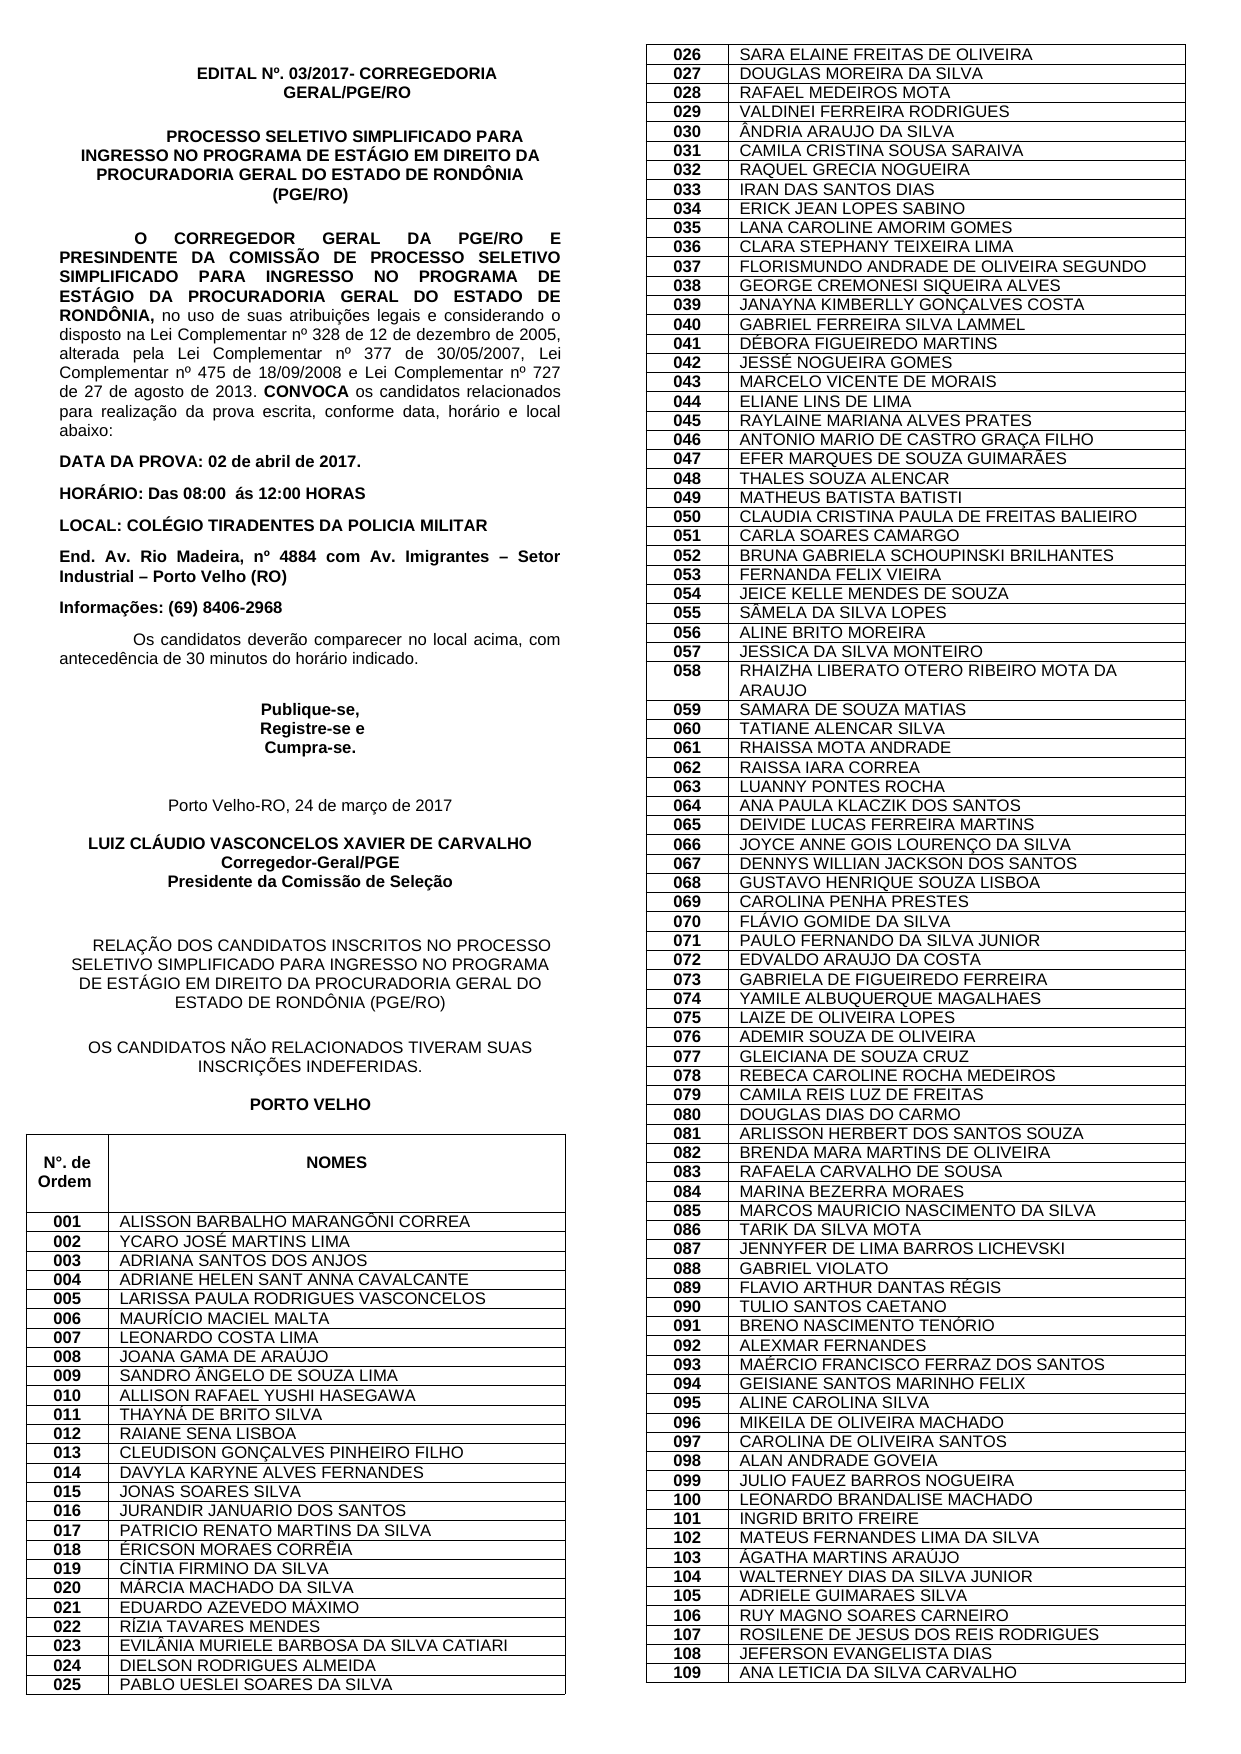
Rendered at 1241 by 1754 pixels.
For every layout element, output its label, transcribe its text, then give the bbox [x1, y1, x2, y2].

table_cell TATIANE ALENCAR SILVA [729, 720, 1185, 738]
table_cell EDUARDO AZEVEDO MÁXIMO [109, 1599, 565, 1617]
table_cell 104 [647, 1568, 728, 1586]
table_cell 098 [647, 1452, 728, 1470]
table_cell EFER MARQUES DE SOUZA GUIMARÃES [729, 450, 1185, 468]
table_cell CAROLINA DE OLIVEIRA SANTOS [729, 1433, 1185, 1451]
table_cell 052 [647, 546, 728, 565]
table_cell 054 [647, 585, 728, 603]
table_cell GABRIEL FERREIRA SILVA LAMMEL [729, 315, 1185, 333]
table_cell GLEICIANA DE SOUZA CRUZ [729, 1047, 1185, 1066]
table_cell RUY MAGNO SOARES CARNEIRO [729, 1606, 1185, 1624]
table_header N°. de Ordem [27, 1135, 108, 1212]
table_cell 011 [27, 1406, 108, 1424]
table_cell BRENDA MARA MARTINS DE OLIVEIRA [729, 1144, 1185, 1162]
table_cell YAMILE ALBUQUERQUE MAGALHAES [729, 990, 1185, 1008]
subtitle Porto Velho-RO, 24 de março de 2017 [59, 796, 561, 815]
table_cell 103 [647, 1549, 728, 1567]
table_cell 080 [647, 1105, 728, 1123]
table_cell ADEMIR SOUZA DE OLIVEIRA [729, 1028, 1185, 1046]
table_cell MAURÍCIO MACIEL MALTA [109, 1309, 565, 1328]
table_cell 106 [647, 1606, 728, 1624]
table_cell 040 [647, 315, 728, 333]
table_cell LUANNY PONTES ROCHA [729, 778, 1185, 796]
table_cell 046 [647, 431, 728, 449]
table_cell TULIO SANTOS CAETANO [729, 1298, 1185, 1316]
table_cell ANTONIO MARIO DE CASTRO GRAÇA FILHO [729, 431, 1185, 449]
table_cell 078 [647, 1067, 728, 1085]
table_cell 055 [647, 604, 728, 622]
table_cell 085 [647, 1202, 728, 1220]
table_cell 087 [647, 1240, 728, 1258]
table_cell 094 [647, 1375, 728, 1393]
table_cell 026 [647, 45, 728, 64]
table_cell MATEUS FERNANDES LIMA DA SILVA [729, 1529, 1185, 1547]
table_cell 023 [27, 1637, 108, 1655]
table_cell RÍZIA TAVARES MENDES [109, 1618, 565, 1636]
subtitle Corregedor-Geral/PGE [59, 853, 561, 872]
table_cell JURANDIR JANUARIO DOS SANTOS [109, 1502, 565, 1520]
subtitle Registre-se e [59, 719, 561, 738]
table_cell CAMILA CRISTINA SOUSA SARAIVA [729, 142, 1185, 160]
table_cell 024 [27, 1656, 108, 1674]
table_cell ELIANE LINS DE LIMA [729, 392, 1185, 411]
table_cell REBECA CAROLINE ROCHA MEDEIROS [729, 1067, 1185, 1085]
table_cell JULIO FAUEZ BARROS NOGUEIRA [729, 1471, 1185, 1489]
table_cell ALAN ANDRADE GOVEIA [729, 1452, 1185, 1470]
table_cell JOANA GAMA DE ARAÚJO [109, 1348, 565, 1366]
table_cell CAMILA REIS LUZ DE FREITAS [729, 1086, 1185, 1104]
table_cell JESSÉ NOGUEIRA GOMES [729, 354, 1185, 372]
table_cell ÂNDRIA ARAUJO DA SILVA [729, 122, 1185, 141]
table_cell MATHEUS BATISTA BATISTI [729, 489, 1185, 507]
table_cell 071 [647, 932, 728, 950]
text Os candidatos deverão comparecer no local acima, com antecedência de 30 minutos do horário indicado. [59, 630, 561, 668]
table_cell 089 [647, 1279, 728, 1297]
table_cell 059 [647, 701, 728, 719]
table_cell 096 [647, 1414, 728, 1432]
table_cell 107 [647, 1626, 728, 1644]
text End. Av. Rio Madeira, nº 4884 com Av. Imigrantes – Setor Industrial – Porto Velho (RO) [59, 547, 561, 586]
table_cell 002 [27, 1232, 108, 1251]
table_cell 099 [647, 1471, 728, 1489]
table_cell FLORISMUNDO ANDRADE DE OLIVEIRA SEGUNDO [729, 257, 1185, 276]
table_cell SANDRO ÂNGELO DE SOUZA LIMA [109, 1367, 565, 1385]
subtitle PROCESSO SELETIVO SIMPLIFICADO PARA INGRESSO NO PROGRAMA DE ESTÁGIO EM DIREITO DA PROCURADORIA GERAL DO ESTADO DE RONDÔNIA (PGE/RO) [59, 127, 561, 203]
table_cell DAVYLA KARYNE ALVES FERNANDES [109, 1464, 565, 1482]
table_cell 035 [647, 219, 728, 237]
table_cell MARCELO VICENTE DE MORAIS [729, 373, 1185, 391]
table_cell ANA PAULA KLACZIK DOS SANTOS [729, 797, 1185, 815]
table_cell PABLO UESLEI SOARES DA SILVA [109, 1676, 565, 1694]
table_cell 039 [647, 296, 728, 314]
table_cell 086 [647, 1221, 728, 1239]
table_cell 109 [647, 1664, 728, 1682]
table_cell THALES SOUZA ALENCAR [729, 469, 1185, 488]
table_cell RAFAELA CARVALHO DE SOUSA [729, 1163, 1185, 1181]
table_cell GUSTAVO HENRIQUE SOUZA LISBOA [729, 874, 1185, 892]
table_cell 042 [647, 354, 728, 372]
table_cell 083 [647, 1163, 728, 1181]
table_cell 019 [27, 1560, 108, 1578]
table_cell 007 [27, 1329, 108, 1347]
table_cell 062 [647, 758, 728, 777]
table_cell ANA LETICIA DA SILVA CARVALHO [729, 1664, 1185, 1682]
table_cell 070 [647, 912, 728, 931]
table_cell 075 [647, 1009, 728, 1027]
table_cell 044 [647, 392, 728, 411]
table_cell JENNYFER DE LIMA BARROS LICHEVSKI [729, 1240, 1185, 1258]
table_cell CLAUDIA CRISTINA PAULA DE FREITAS BALIEIRO [729, 508, 1185, 526]
table_cell MÁRCIA MACHADO DA SILVA [109, 1579, 565, 1597]
table_cell JESSICA DA SILVA MONTEIRO [729, 643, 1185, 661]
table_cell ALLISON RAFAEL YUSHI HASEGAWA [109, 1386, 565, 1405]
subtitle EDITAL Nº. 03/2017- CORREGEDORIA GERAL/PGE/RO [133, 63, 561, 102]
table_cell 020 [27, 1579, 108, 1597]
table_cell JANAYNA KIMBERLLY GONÇALVES COSTA [729, 296, 1185, 314]
table_cell 032 [647, 161, 728, 179]
table_cell DÉBORA FIGUEIREDO MARTINS [729, 335, 1185, 353]
table_cell 079 [647, 1086, 728, 1104]
table_cell PAULO FERNANDO DA SILVA JUNIOR [729, 932, 1185, 950]
table_cell RAFAEL MEDEIROS MOTA [729, 84, 1185, 102]
table_cell DIELSON RODRIGUES ALMEIDA [109, 1656, 565, 1674]
table_cell 031 [647, 142, 728, 160]
table_cell DOUGLAS DIAS DO CARMO [729, 1105, 1185, 1123]
text DATA DA PROVA: 02 de abril de 2017. [59, 452, 561, 471]
table_cell 013 [27, 1444, 108, 1462]
table_cell ADRIANA SANTOS DOS ANJOS [109, 1252, 565, 1270]
table_cell CAROLINA PENHA PRESTES [729, 893, 1185, 911]
table_cell 038 [647, 277, 728, 295]
table_cell 066 [647, 835, 728, 854]
table_cell JONAS SOARES SILVA [109, 1483, 565, 1501]
table_cell 034 [647, 200, 728, 218]
table_cell LEONARDO BRANDALISE MACHADO [729, 1491, 1185, 1509]
table_cell FERNANDA FELIX VIEIRA [729, 566, 1185, 584]
table_cell CÍNTIA FIRMINO DA SILVA [109, 1560, 565, 1578]
table_cell RAYLAINE MARIANA ALVES PRATES [729, 412, 1185, 430]
table_cell RAISSA IARA CORREA [729, 758, 1185, 777]
text LOCAL: COLÉGIO TIRADENTES DA POLICIA MILITAR [59, 516, 561, 535]
table_cell ALINE CAROLINA SILVA [729, 1394, 1185, 1412]
table_cell GABRIEL VIOLATO [729, 1259, 1185, 1278]
table_cell 006 [27, 1309, 108, 1328]
table_cell 053 [647, 566, 728, 584]
subtitle Cumpra-se. [59, 738, 561, 757]
table_cell EVILÂNIA MURIELE BARBOSA DA SILVA CATIARI [109, 1637, 565, 1655]
table_cell 058 [647, 662, 728, 699]
table_cell SARA ELAINE FREITAS DE OLIVEIRA [729, 45, 1185, 64]
table_cell VALDINEI FERREIRA RODRIGUES [729, 103, 1185, 121]
table_cell SAMARA DE SOUZA MATIAS [729, 701, 1185, 719]
table_cell 047 [647, 450, 728, 468]
table_cell RAQUEL GRECIA NOGUEIRA [729, 161, 1185, 179]
table_cell 005 [27, 1290, 108, 1308]
table_cell 049 [647, 489, 728, 507]
table_cell ALISSON BARBALHO MARANGÔNI CORREA [109, 1213, 565, 1231]
table_cell 088 [647, 1259, 728, 1278]
table_cell DENNYS WILLIAN JACKSON DOS SANTOS [729, 855, 1185, 873]
table_cell 095 [647, 1394, 728, 1412]
table_cell FLAVIO ARTHUR DANTAS RÉGIS [729, 1279, 1185, 1297]
table_cell THAYNÁ DE BRITO SILVA [109, 1406, 565, 1424]
text Informações: (69) 8406-2968 [59, 598, 561, 617]
table_cell 082 [647, 1144, 728, 1162]
table_cell JEFERSON EVANGELISTA DIAS [729, 1645, 1185, 1663]
table_cell 017 [27, 1521, 108, 1539]
table_cell RAIANE SENA LISBOA [109, 1425, 565, 1443]
table_cell 108 [647, 1645, 728, 1663]
table_cell DEIVIDE LUCAS FERREIRA MARTINS [729, 816, 1185, 834]
table_cell MARINA BEZERRA MORAES [729, 1182, 1185, 1201]
table_cell 065 [647, 816, 728, 834]
table_cell 012 [27, 1425, 108, 1443]
table_cell 057 [647, 643, 728, 661]
table_cell LEONARDO COSTA LIMA [109, 1329, 565, 1347]
table_cell 077 [647, 1047, 728, 1066]
table_cell 097 [647, 1433, 728, 1451]
table_cell YCARO JOSÉ MARTINS LIMA [109, 1232, 565, 1251]
table_cell 092 [647, 1336, 728, 1355]
table_cell BRUNA GABRIELA SCHOUPINSKI BRILHANTES [729, 546, 1185, 565]
table_cell 033 [647, 180, 728, 198]
table_cell 004 [27, 1271, 108, 1289]
table_cell 073 [647, 970, 728, 988]
table_cell ERICK JEAN LOPES SABINO [729, 200, 1185, 218]
table_cell LANA CAROLINE AMORIM GOMES [729, 219, 1185, 237]
table_cell 015 [27, 1483, 108, 1501]
table_cell SÂMELA DA SILVA LOPES [729, 604, 1185, 622]
table_cell MAÉRCIO FRANCISCO FERRAZ DOS SANTOS [729, 1356, 1185, 1374]
table_cell 021 [27, 1599, 108, 1617]
table_cell 029 [647, 103, 728, 121]
table_cell IRAN DAS SANTOS DIAS [729, 180, 1185, 198]
table_cell BRENO NASCIMENTO TENÓRIO [729, 1317, 1185, 1335]
table_cell CARLA SOARES CAMARGO [729, 527, 1185, 545]
text HORÁRIO: Das 08:00 ás 12:00 HORAS [59, 484, 561, 503]
table_cell GEORGE CREMONESI SIQUEIRA ALVES [729, 277, 1185, 295]
table_cell LARISSA PAULA RODRIGUES VASCONCELOS [109, 1290, 565, 1308]
table_cell 036 [647, 238, 728, 256]
table_cell CLARA STEPHANY TEIXEIRA LIMA [729, 238, 1185, 256]
table_cell 074 [647, 990, 728, 1008]
table_cell JOYCE ANNE GOIS LOURENÇO DA SILVA [729, 835, 1185, 854]
table_cell 063 [647, 778, 728, 796]
table_cell ÉRICSON MORAES CORRÊIA [109, 1541, 565, 1559]
table_cell 045 [647, 412, 728, 430]
table_cell 051 [647, 527, 728, 545]
table_cell ÁGATHA MARTINS ARAÚJO [729, 1549, 1185, 1567]
table_cell 072 [647, 951, 728, 969]
table_cell ARLISSON HERBERT DOS SANTOS SOUZA [729, 1125, 1185, 1143]
table_cell WALTERNEY DIAS DA SILVA JUNIOR [729, 1568, 1185, 1586]
table_cell 016 [27, 1502, 108, 1520]
table_cell MARCOS MAURICIO NASCIMENTO DA SILVA [729, 1202, 1185, 1220]
table_cell EDVALDO ARAUJO DA COSTA [729, 951, 1185, 969]
table_cell PATRICIO RENATO MARTINS DA SILVA [109, 1521, 565, 1539]
table_cell MIKEILA DE OLIVEIRA MACHADO [729, 1414, 1185, 1432]
table_cell JEICE KELLE MENDES DE SOUZA [729, 585, 1185, 603]
table_cell 090 [647, 1298, 728, 1316]
subtitle OS CANDIDATOS NÃO RELACIONADOS TIVERAM SUAS INSCRIÇÕES INDEFERIDAS. [59, 1038, 561, 1076]
table_cell 027 [647, 65, 728, 83]
table_cell 064 [647, 797, 728, 815]
subtitle RELAÇÃO DOS CANDIDATOS INSCRITOS NO PROCESSO SELETIVO SIMPLIFICADO PARA INGRESSO NO PROGRAMA DE ESTÁGIO EM DIREITO DA PROCURADORIA GERAL DO ESTADO DE RONDÔNIA (PGE/RO) [59, 936, 561, 1012]
table_cell DOUGLAS MOREIRA DA SILVA [729, 65, 1185, 83]
table_header NOMES [109, 1135, 565, 1212]
table_cell 025 [27, 1676, 108, 1694]
table_cell 081 [647, 1125, 728, 1143]
table_cell LAIZE DE OLIVEIRA LOPES [729, 1009, 1185, 1027]
table_cell 060 [647, 720, 728, 738]
table_cell 041 [647, 335, 728, 353]
table_cell 061 [647, 739, 728, 757]
table_cell ADRIELE GUIMARAES SILVA [729, 1587, 1185, 1605]
table_cell 030 [647, 122, 728, 141]
table_cell 067 [647, 855, 728, 873]
table_cell TARIK DA SILVA MOTA [729, 1221, 1185, 1239]
table_cell ALINE BRITO MOREIRA [729, 624, 1185, 642]
table_cell 048 [647, 469, 728, 488]
table_cell INGRID BRITO FREIRE [729, 1510, 1185, 1528]
table_cell GABRIELA DE FIGUEIREDO FERREIRA [729, 970, 1185, 988]
table_cell 001 [27, 1213, 108, 1231]
table_cell 010 [27, 1386, 108, 1405]
table_cell 028 [647, 84, 728, 102]
table_cell 102 [647, 1529, 728, 1547]
table_cell 076 [647, 1028, 728, 1046]
table_cell 014 [27, 1464, 108, 1482]
table_cell ROSILENE DE JESUS DOS REIS RODRIGUES [729, 1626, 1185, 1644]
table_cell 084 [647, 1182, 728, 1201]
table_cell GEISIANE SANTOS MARINHO FELIX [729, 1375, 1185, 1393]
table_cell 069 [647, 893, 728, 911]
table_cell RHAIZHA LIBERATO OTERO RIBEIRO MOTA DA ARAUJO [729, 662, 1185, 699]
table_cell 100 [647, 1491, 728, 1509]
table_cell 003 [27, 1252, 108, 1270]
table_cell 037 [647, 257, 728, 276]
subtitle PORTO VELHO [59, 1095, 561, 1114]
table_cell 008 [27, 1348, 108, 1366]
table_cell 018 [27, 1541, 108, 1559]
table_cell 009 [27, 1367, 108, 1385]
table_cell ALEXMAR FERNANDES [729, 1336, 1185, 1355]
table_cell 091 [647, 1317, 728, 1335]
table_cell CLEUDISON GONÇALVES PINHEIRO FILHO [109, 1444, 565, 1462]
table_cell FLÁVIO GOMIDE DA SILVA [729, 912, 1185, 931]
table_cell ADRIANE HELEN SANT ANNA CAVALCANTE [109, 1271, 565, 1289]
table_cell 101 [647, 1510, 728, 1528]
table_cell 068 [647, 874, 728, 892]
table_cell 050 [647, 508, 728, 526]
table_cell 105 [647, 1587, 728, 1605]
subtitle Presidente da Comissão de Seleção [59, 872, 561, 891]
table_cell 093 [647, 1356, 728, 1374]
subtitle Publique-se, [59, 700, 561, 719]
subtitle LUIZ CLÁUDIO VASCONCELOS XAVIER DE CARVALHO [59, 834, 561, 853]
table_cell 022 [27, 1618, 108, 1636]
text O CORREGEDOR GERAL DA PGE/RO E PRESINDENTE DA COMISSÃO DE PROCESSO SELETIVO SIMPLIFICADO PARA INGRESSO NO PROGRAMA DE ESTÁGIO DA PROCURADORIA GERAL DO ESTADO DE RONDÔNIA, no uso de suas atribuições legais e considerando o disposto na Lei Complementar nº 328 de 12 de dezembro de 2005, alterada pela Lei Complementar nº 377 de 30/05/2007, Lei Complementar nº 475 de 18/09/2008 e Lei Complementar nº 727 de 27 de agosto de 2013. CONVOCA os candidatos relacionados para realização da prova escrita, conforme data, horário e local abaixo: [59, 229, 561, 440]
table_cell RHAISSA MOTA ANDRADE [729, 739, 1185, 757]
table_cell 056 [647, 624, 728, 642]
table_cell 043 [647, 373, 728, 391]
